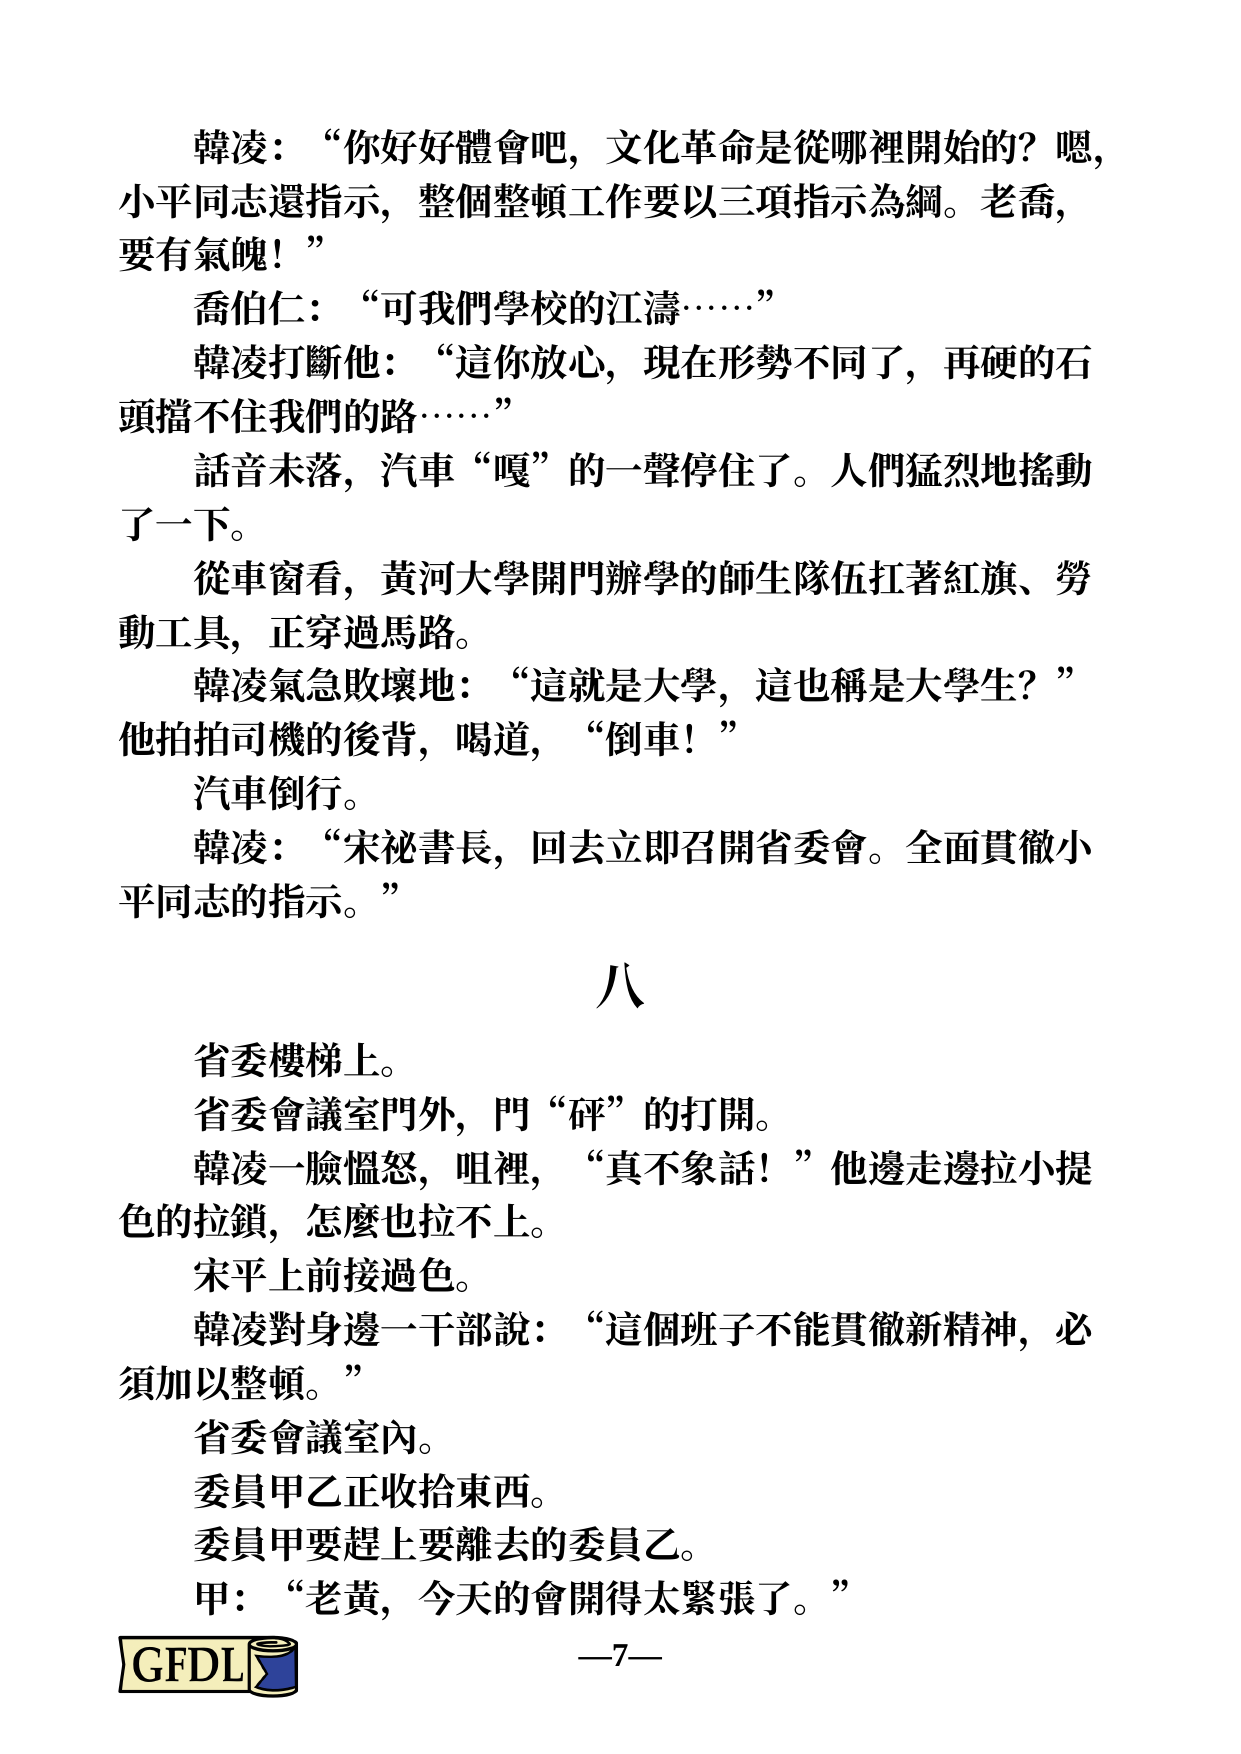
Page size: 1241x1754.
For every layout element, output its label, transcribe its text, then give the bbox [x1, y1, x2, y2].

text 喬伯仁：“可我們學校的江濤……” [118, 280, 1122, 333]
text 省委會議室門外，門“砰”的打開。 [118, 1085, 1122, 1139]
text 宋平上前接過色。 [118, 1247, 1122, 1300]
text 甲：“老黃，今天的會開得太緊張了。” [118, 1570, 1122, 1623]
text 韓凌一臉慍怒，咀裡，“真不象話！”他邊走邊拉小提色的拉鎖，怎麼也拉不上。 [118, 1139, 1122, 1247]
text 省委樓梯上。 [118, 1031, 1122, 1085]
text 韓凌：“你好好體會吧，文化革命是從哪裡開始的？嗯，小平同志還指示，整個整頓工作要以三項指示為綱。老喬，要有氣魄！” [118, 118, 1122, 280]
text 委員甲要趕上要離去的委員乙。 [118, 1516, 1122, 1570]
text 韓凌氣急敗壞地：“這就是大學，這也稱是大學生？”他拍拍司機的後背，喝道，“倒車！” [118, 657, 1122, 764]
text 韓凌對身邊一干部說：“這個班子不能貫徹新精神，必須加以整頓。” [118, 1300, 1122, 1408]
text 韓凌打斷他：“這你放心，現在形勢不同了，再硬的石頭擋不住我們的路……” [118, 333, 1122, 441]
picture [117, 1635, 299, 1698]
text 從車窗看，黃河大學開門辦學的師生隊伍扛著紅旗、勞動工具，正穿過馬路。 [118, 549, 1122, 657]
text 話音未落，汽車“嘎”的一聲停住了。人們猛烈地搖動了一下。 [118, 441, 1122, 549]
text 省委會議室內。 [118, 1408, 1122, 1462]
text 委員甲乙正收拾東西。 [118, 1462, 1122, 1516]
subtitle 八 [118, 947, 1122, 1019]
text 汽車倒行。 [118, 764, 1122, 818]
text 韓凌：“宋祕書長，回去立即召開省委會。全面貫徹小平同志的指示。” [118, 818, 1122, 926]
